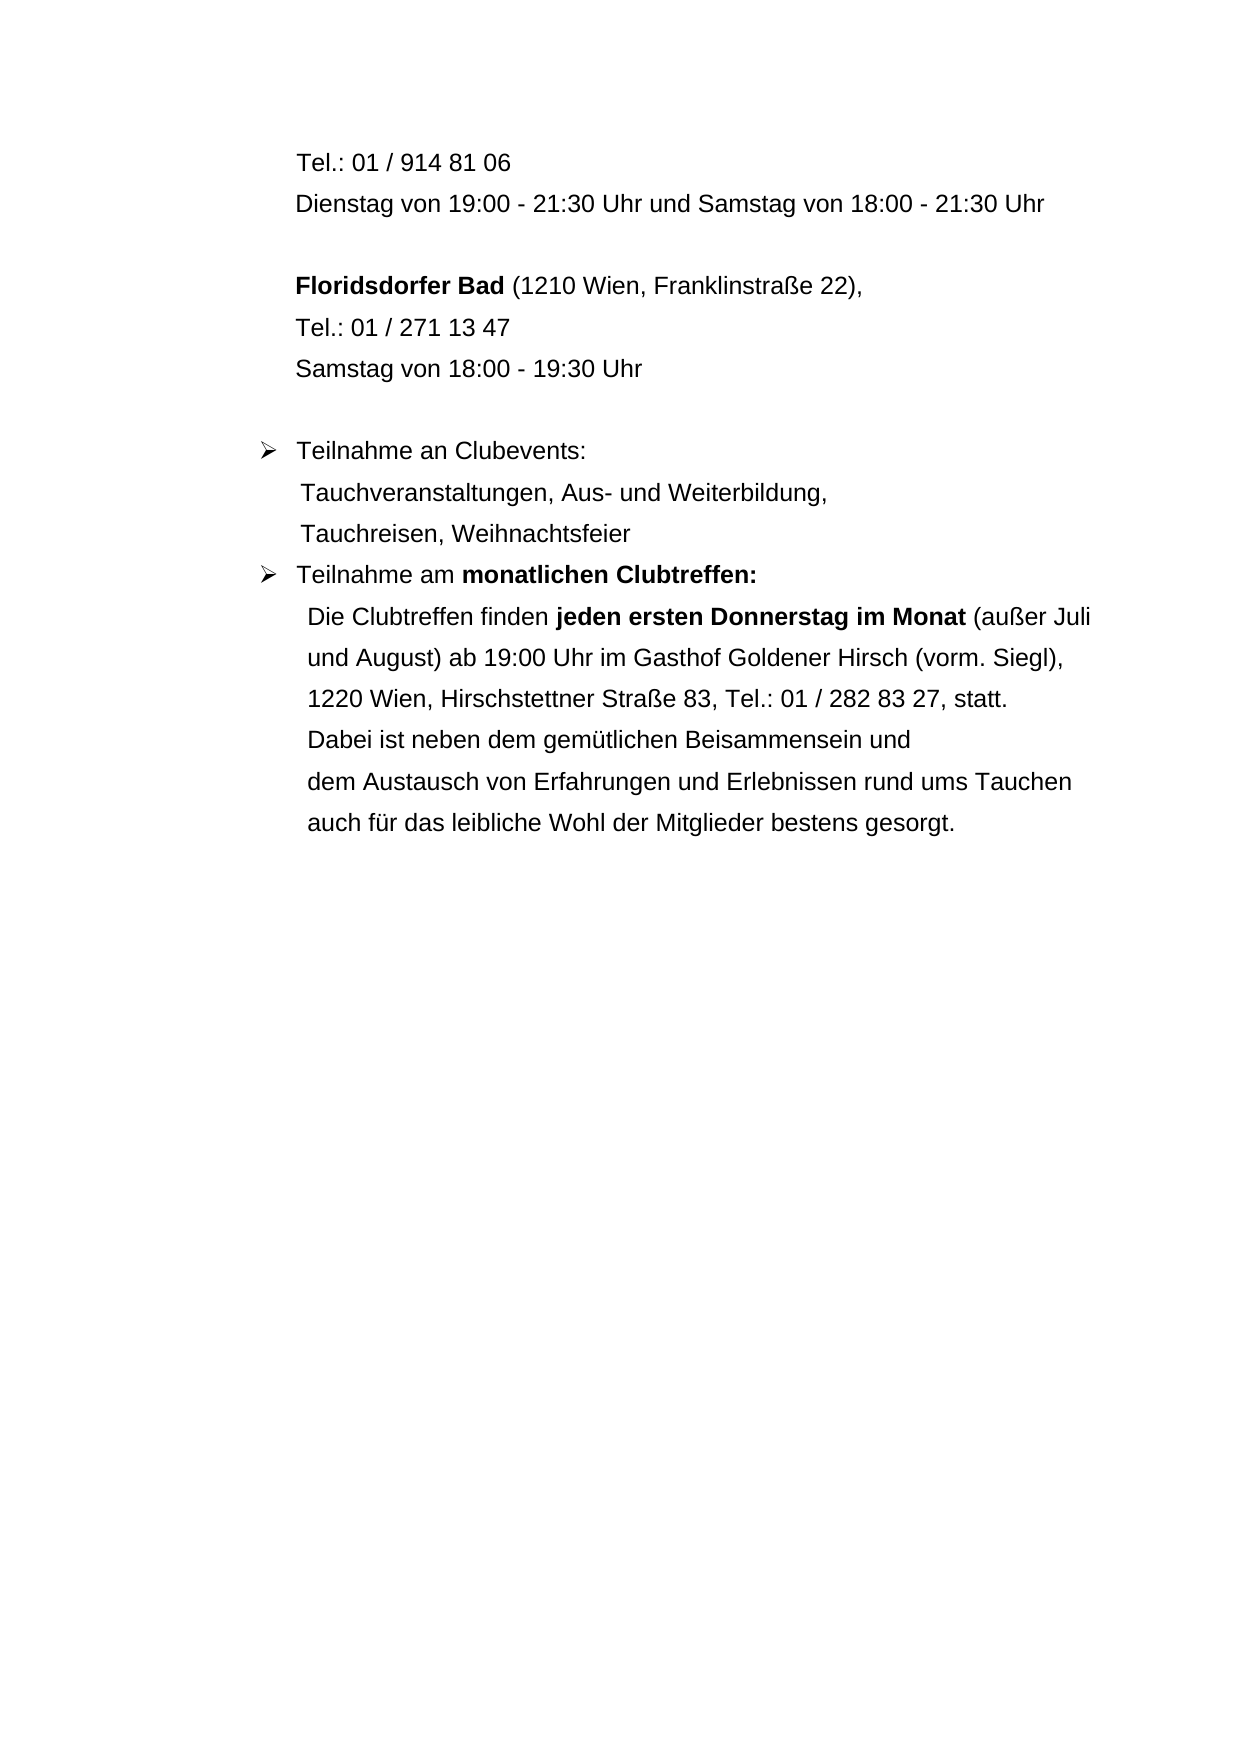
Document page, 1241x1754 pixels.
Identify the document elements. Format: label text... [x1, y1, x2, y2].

text Tel.: 01 / 914 81 06 [295, 148, 1092, 176]
text Samstag von 18:00 - 19:30 Uhr [221, 354, 1092, 383]
text Dabei ist neben dem gemütlichen Beisammensein und [148, 725, 1092, 754]
text Dienstag von 19:00 - 21:30 Uhr und Samstag von 18:00 - 21:30 Uhr [221, 189, 1092, 218]
text Die Clubtreffen finden jeden ersten Donnerstag im Monat (außer Juli [148, 602, 1092, 630]
text Tauchveranstaltungen, Aus- und Weiterbildung, [148, 478, 1092, 506]
text Floridsdorfer Bad (1210 Wien, Franklinstraße 22), [221, 271, 1092, 300]
text Tel.: 01 / 271 13 47 [221, 313, 1092, 341]
text auch für das leibliche Wohl der Mitglieder bestens gesorgt. [148, 808, 1092, 837]
text und August) ab 19:00 Uhr im Gasthof Goldener Hirsch (vorm. Siegl), [148, 643, 1092, 672]
text 1220 Wien, Hirschstettner Straße 83, Tel.: 01 / 282 83 27, statt. [148, 684, 1092, 713]
list Teilnahme am monatlichen Clubtreffen: [259, 560, 1092, 589]
text dem Austausch von Erfahrungen und Erlebnissen rund ums Tauchen [148, 767, 1092, 795]
list Teilnahme an Clubevents: [259, 436, 1092, 465]
text Tauchreisen, Weihnachtsfeier [148, 519, 1092, 548]
